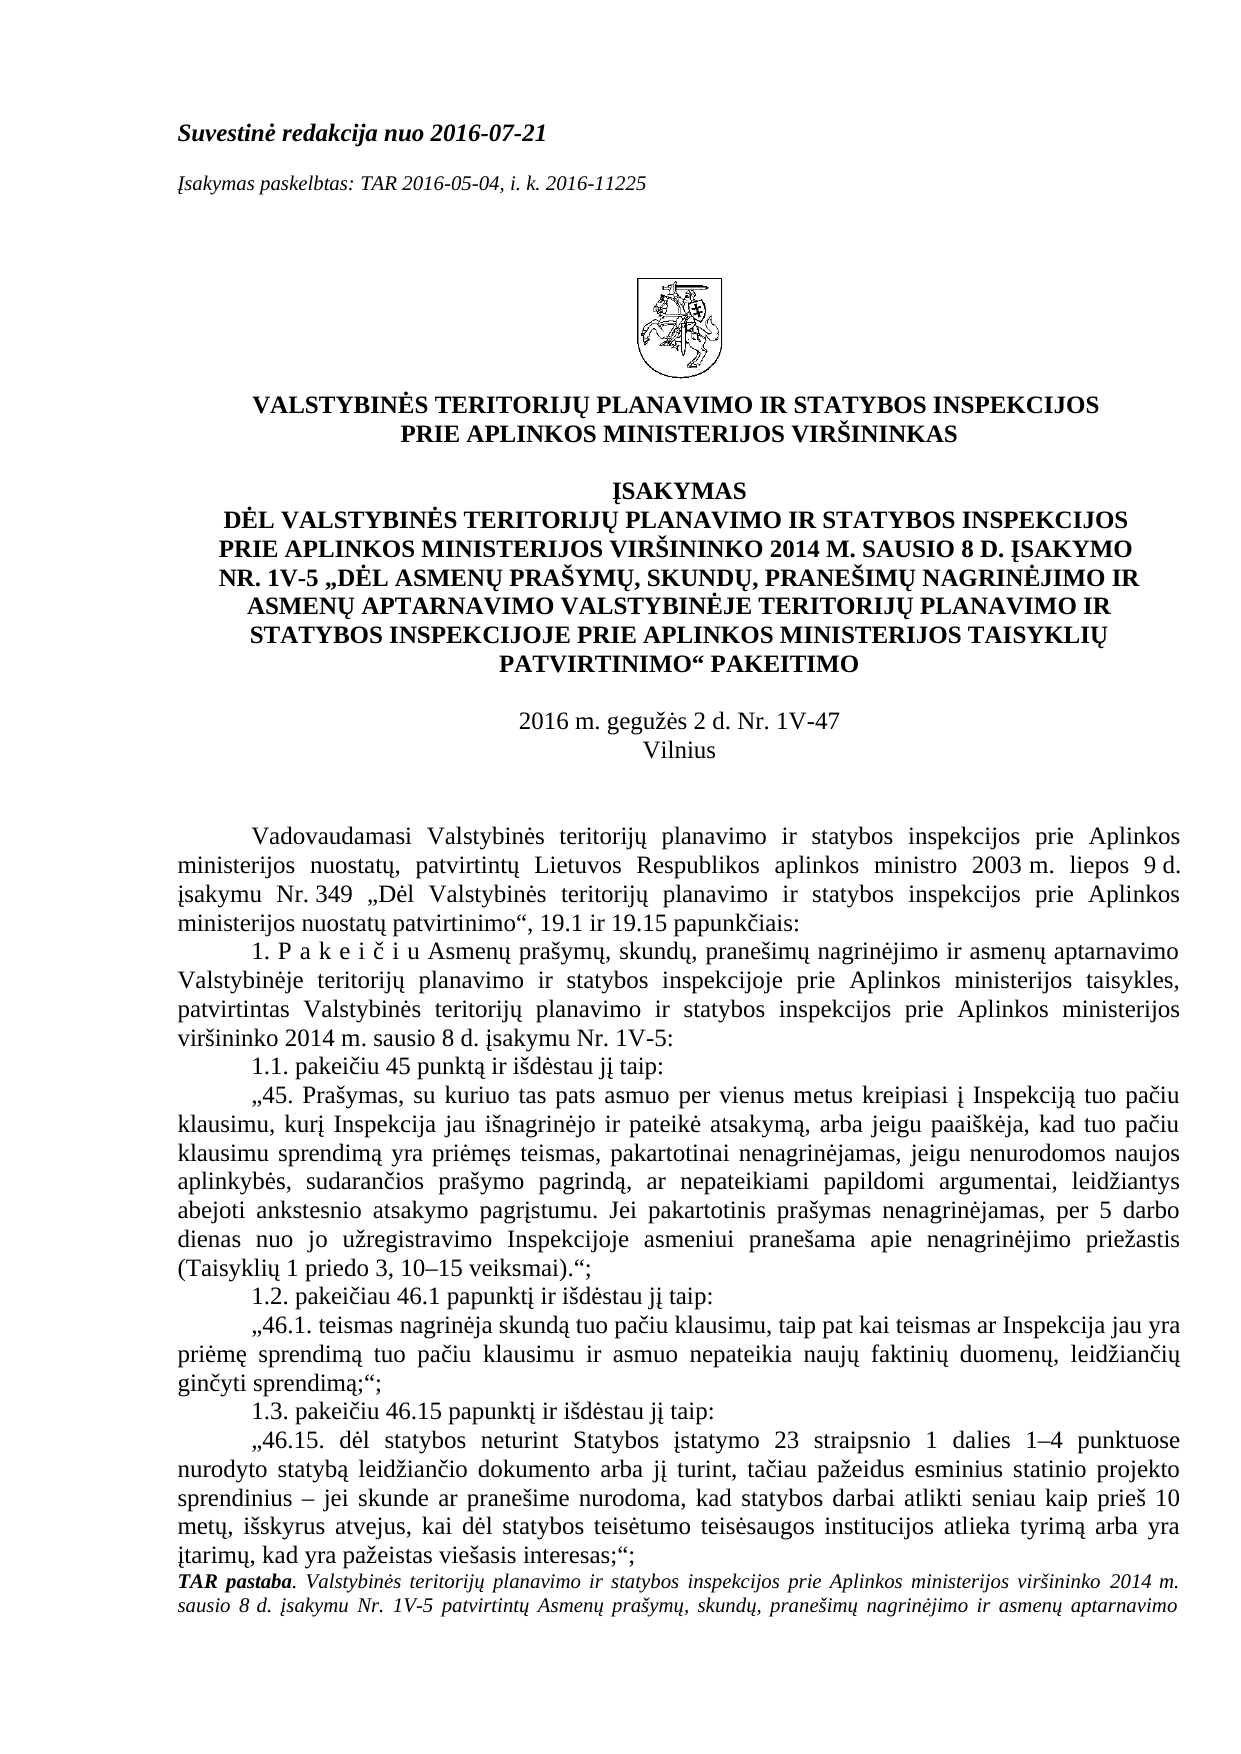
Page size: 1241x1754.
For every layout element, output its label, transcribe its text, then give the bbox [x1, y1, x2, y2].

text NR. 1V-5 „DĖL ASMENŲ PRAŠYMŲ, SKUNDŲ, PRANEŠIMŲ NAGRINĖJIMO IR ASMENŲ APTARNAVIMO VALSTYBINĖJE TERITORIJŲ PLANAVIMO IR STATYBOS INSPEKCIJOJE PRIE APLINKOS MINISTERIJOS TAISYKLIŲ PATVIRTINIMO“ PAKEITIMO [177, 563, 1181, 678]
text Vadovaudamasi Valstybinės teritorijų planavimo ir statybos inspekcijos prie Aplinkos ministerijos nuostatų, patvirtintų Lietuvos Respublikos aplinkos ministro 2003 m. liepos 9 d. įsakymu Nr. 349 „Dėl Valstybinės teritorijų planavimo ir statybos inspekcijos prie Aplinkos ministerijos nuostatų patvirtinimo“, 19.1 ir 19.15 papunkčiais: [177, 821, 1181, 936]
text „46.15. dėl statybos neturint Statybos įstatymo 23 straipsnio 1 dalies 1–4 punktuose nurodyto statybą leidžiančio dokumento arba jį turint, tačiau pažeidus esminius statinio projekto sprendinius – jei skunde ar pranešime nurodoma, kad statybos darbai atlikti seniau kaip prieš 10 metų, išskyrus atvejus, kai dėl statybos teisėtumo teisėsaugos institucijos atlieka tyrimą arba yra įtarimų, kad yra pažeistas viešasis interesas;“; [177, 1425, 1181, 1569]
text Suvestinė redakcija nuo 2016-07-21 [177, 118, 1181, 147]
text 1.3. pakeičiu 46.15 papunktį ir išdėstau jį taip: [177, 1396, 1181, 1425]
text ĮSAKYMAS [177, 476, 1181, 505]
text 1.1. pakeičiu 45 punktą ir išdėstau jį taip: [177, 1051, 1181, 1080]
text 1.2. pakeičiau 46.1 papunktį ir išdėstau jį taip: [177, 1281, 1181, 1310]
text „46.1. teismas nagrinėja skundą tuo pačiu klausimu, taip pat kai teismas ar Inspekcija jau yra priėmę sprendimą tuo pačiu klausimu ir asmuo nepateikia naujų faktinių duomenų, leidžiančių ginčyti sprendimą;“; [177, 1310, 1181, 1396]
text prie aplinkos ministerijos viršininkas [177, 419, 1181, 448]
text 2016 m. gegužės 2 d. Nr. 1V-47 Vilnius [177, 706, 1181, 764]
text Įsakymas paskelbtas: TAR 2016-05-04, i. k. 2016-11225 [177, 171, 1181, 195]
text „45. Prašymas, su kuriuo tas pats asmuo per vienus metus kreipiasi į Inspekciją tuo pačiu klausimu, kurį Inspekcija jau išnagrinėjo ir pateikė atsakymą, arba jeigu paaiškėja, kad tuo pačiu klausimu sprendimą yra priėmęs teismas, pakartotinai nenagrinėjamas, jeigu nenurodomos naujos aplinkybės, sudarančios prašymo pagrindą, ar nepateikiami papildomi argumentai, leidžiantys abejoti ankstesnio atsakymo pagrįstumu. Jei pakartotinis prašymas nenagrinėjamas, per 5 darbo dienas nuo jo užregistravimo Inspekcijoje asmeniui pranešama apie nenagrinėjimo priežastis (Taisyklių 1 priedo 3, 10–15 veiksmai).“; [177, 1080, 1181, 1281]
text DĖL VALSTYBINĖS TERITORIJŲ PLANAVIMO IR STATYBOS INSPEKCIJOS [177, 505, 1181, 534]
text valstybinės teritorijų planavimo ir statybos inspekcijos [177, 390, 1181, 419]
text PRIE APLINKOS MINISTERIJOS VIRŠININKO 2014 M. SAUSIO 8 D. ĮSAKYMO [177, 534, 1181, 563]
text TAR pastaba. Valstybinės teritorijų planavimo ir statybos inspekcijos prie Aplinkos ministerijos viršininko 2014 m. sausio 8 d. įsakymu Nr. 1V-5 patvirtintų Asmenų prašymų, skundų, pranešimų nagrinėjimo ir asmenų aptarnavimo [177, 1569, 1181, 1617]
text 1. P a k e i č i u Asmenų prašymų, skundų, pranešimų nagrinėjimo ir asmenų aptarnavimo Valstybinėje teritorijų planavimo ir statybos inspekcijoje prie Aplinkos ministerijos taisykles, patvirtintas Valstybinės teritorijų planavimo ir statybos inspekcijos prie Aplinkos ministerijos viršininko 2014 m. sausio 8 d. įsakymu Nr. 1V-5: [177, 936, 1181, 1051]
